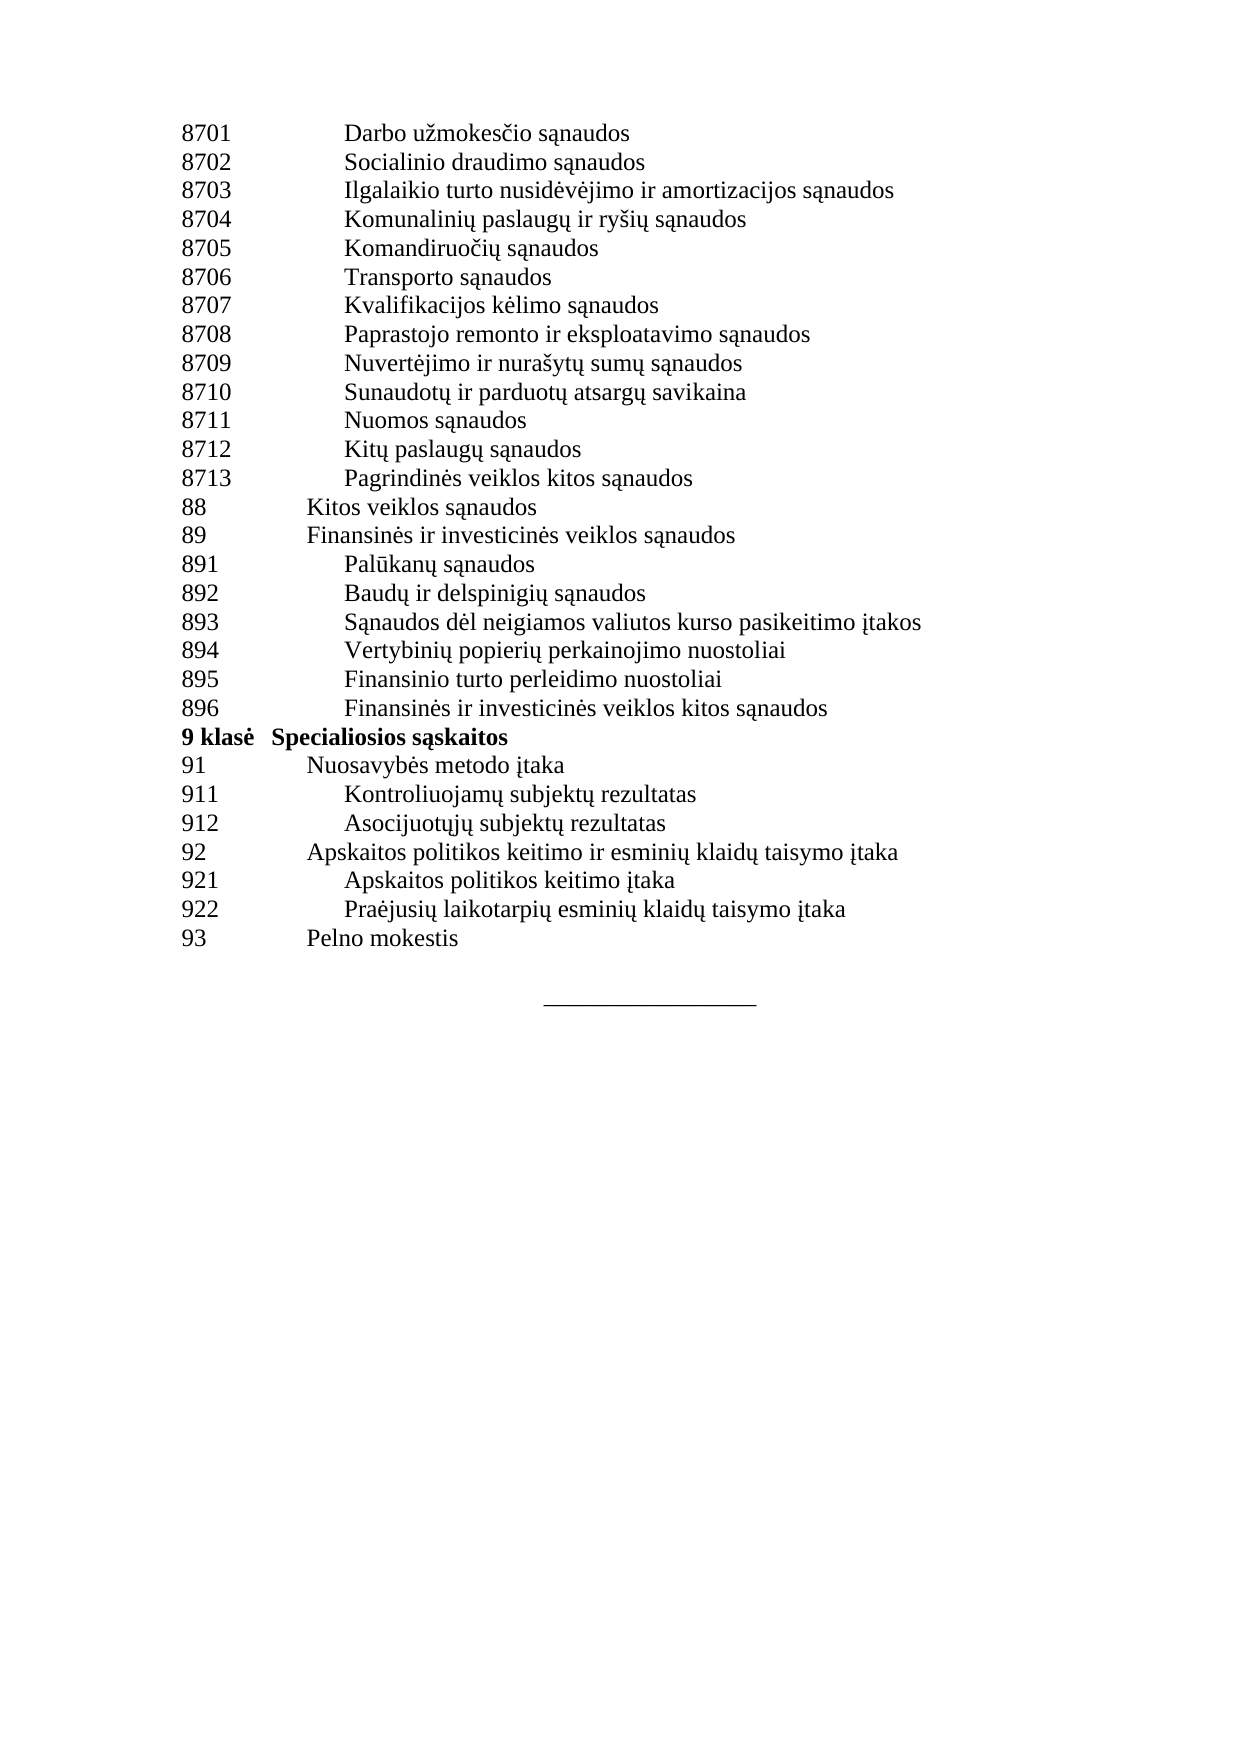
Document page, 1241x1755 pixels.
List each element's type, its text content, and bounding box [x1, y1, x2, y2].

table_cell 8703 [177, 176, 267, 204]
table_cell Paprastojo remonto ir eksploatavimo sąnaudos [267, 319, 1122, 348]
table_cell 893 [177, 607, 267, 636]
table_cell Asocijuotųjų subjektų rezultatas [267, 808, 1122, 837]
table_cell 894 [177, 636, 267, 664]
table_cell 8702 [177, 147, 267, 176]
table_cell Sunaudotų ir parduotų atsargų savikaina [267, 377, 1122, 406]
table_cell 895 [177, 664, 267, 693]
table_cell 922 [177, 894, 267, 923]
table_cell Komandiruočių sąnaudos [267, 233, 1122, 262]
table_cell 911 [177, 779, 267, 808]
table_cell Finansinės ir investicinės veiklos kitos sąnaudos [267, 693, 1122, 722]
table_cell Specialiosios sąskaitos [267, 722, 1122, 751]
table_cell Apskaitos politikos keitimo įtaka [267, 866, 1122, 894]
table_cell Praėjusių laikotarpių esminių klaidų taisymo įtaka [267, 894, 1122, 923]
table_cell Ilgalaikio turto nusidėvėjimo ir amortizacijos sąnaudos [267, 176, 1122, 204]
table_cell Darbo užmokesčio sąnaudos [267, 118, 1122, 147]
table_cell Kontroliuojamų subjektų rezultatas [267, 779, 1122, 808]
table_cell 8711 [177, 406, 267, 434]
table_cell 8705 [177, 233, 267, 262]
table_cell 93 [177, 923, 267, 952]
table_cell Apskaitos politikos keitimo ir esminių klaidų taisymo įtaka [267, 837, 1122, 866]
table_cell Baudų ir delspinigių sąnaudos [267, 578, 1122, 607]
table_cell 8708 [177, 319, 267, 348]
table_cell 92 [177, 837, 267, 866]
table_cell Pelno mokestis [267, 923, 1122, 952]
table_cell Socialinio draudimo sąnaudos [267, 147, 1122, 176]
table_cell Kvalifikacijos kėlimo sąnaudos [267, 291, 1122, 319]
table_cell Kitos veiklos sąnaudos [267, 492, 1122, 521]
table_cell 8701 [177, 118, 267, 147]
table_cell 89 [177, 521, 267, 549]
table_cell Finansinės ir investicinės veiklos sąnaudos [267, 521, 1122, 549]
table_cell 921 [177, 866, 267, 894]
table_cell 8706 [177, 262, 267, 291]
table_cell Pagrindinės veiklos kitos sąnaudos [267, 463, 1122, 492]
table_cell Komunalinių paslaugų ir ryšių sąnaudos [267, 204, 1122, 233]
table_cell 9 klasė [177, 722, 267, 751]
table_cell Kitų paslaugų sąnaudos [267, 434, 1122, 463]
table_cell Finansinio turto perleidimo nuostoliai [267, 664, 1122, 693]
table_cell Nuvertėjimo ir nurašytų sumų sąnaudos [267, 348, 1122, 377]
table_cell 8704 [177, 204, 267, 233]
table_cell Vertybinių popierių perkainojimo nuostoliai [267, 636, 1122, 664]
table_cell 8709 [177, 348, 267, 377]
text _________________ [177, 981, 1122, 1009]
table_cell Sąnaudos dėl neigiamos valiutos kurso pasikeitimo įtakos [267, 607, 1122, 636]
table_cell 896 [177, 693, 267, 722]
table_cell 891 [177, 549, 267, 578]
table_cell Nuomos sąnaudos [267, 406, 1122, 434]
table_cell 8712 [177, 434, 267, 463]
table_cell 88 [177, 492, 267, 521]
table_cell 91 [177, 751, 267, 779]
table_cell Transporto sąnaudos [267, 262, 1122, 291]
table_cell 892 [177, 578, 267, 607]
table_cell Nuosavybės metodo įtaka [267, 751, 1122, 779]
table_cell Palūkanų sąnaudos [267, 549, 1122, 578]
table_cell 912 [177, 808, 267, 837]
table_cell 8707 [177, 291, 267, 319]
table_cell 8713 [177, 463, 267, 492]
table_cell 8710 [177, 377, 267, 406]
